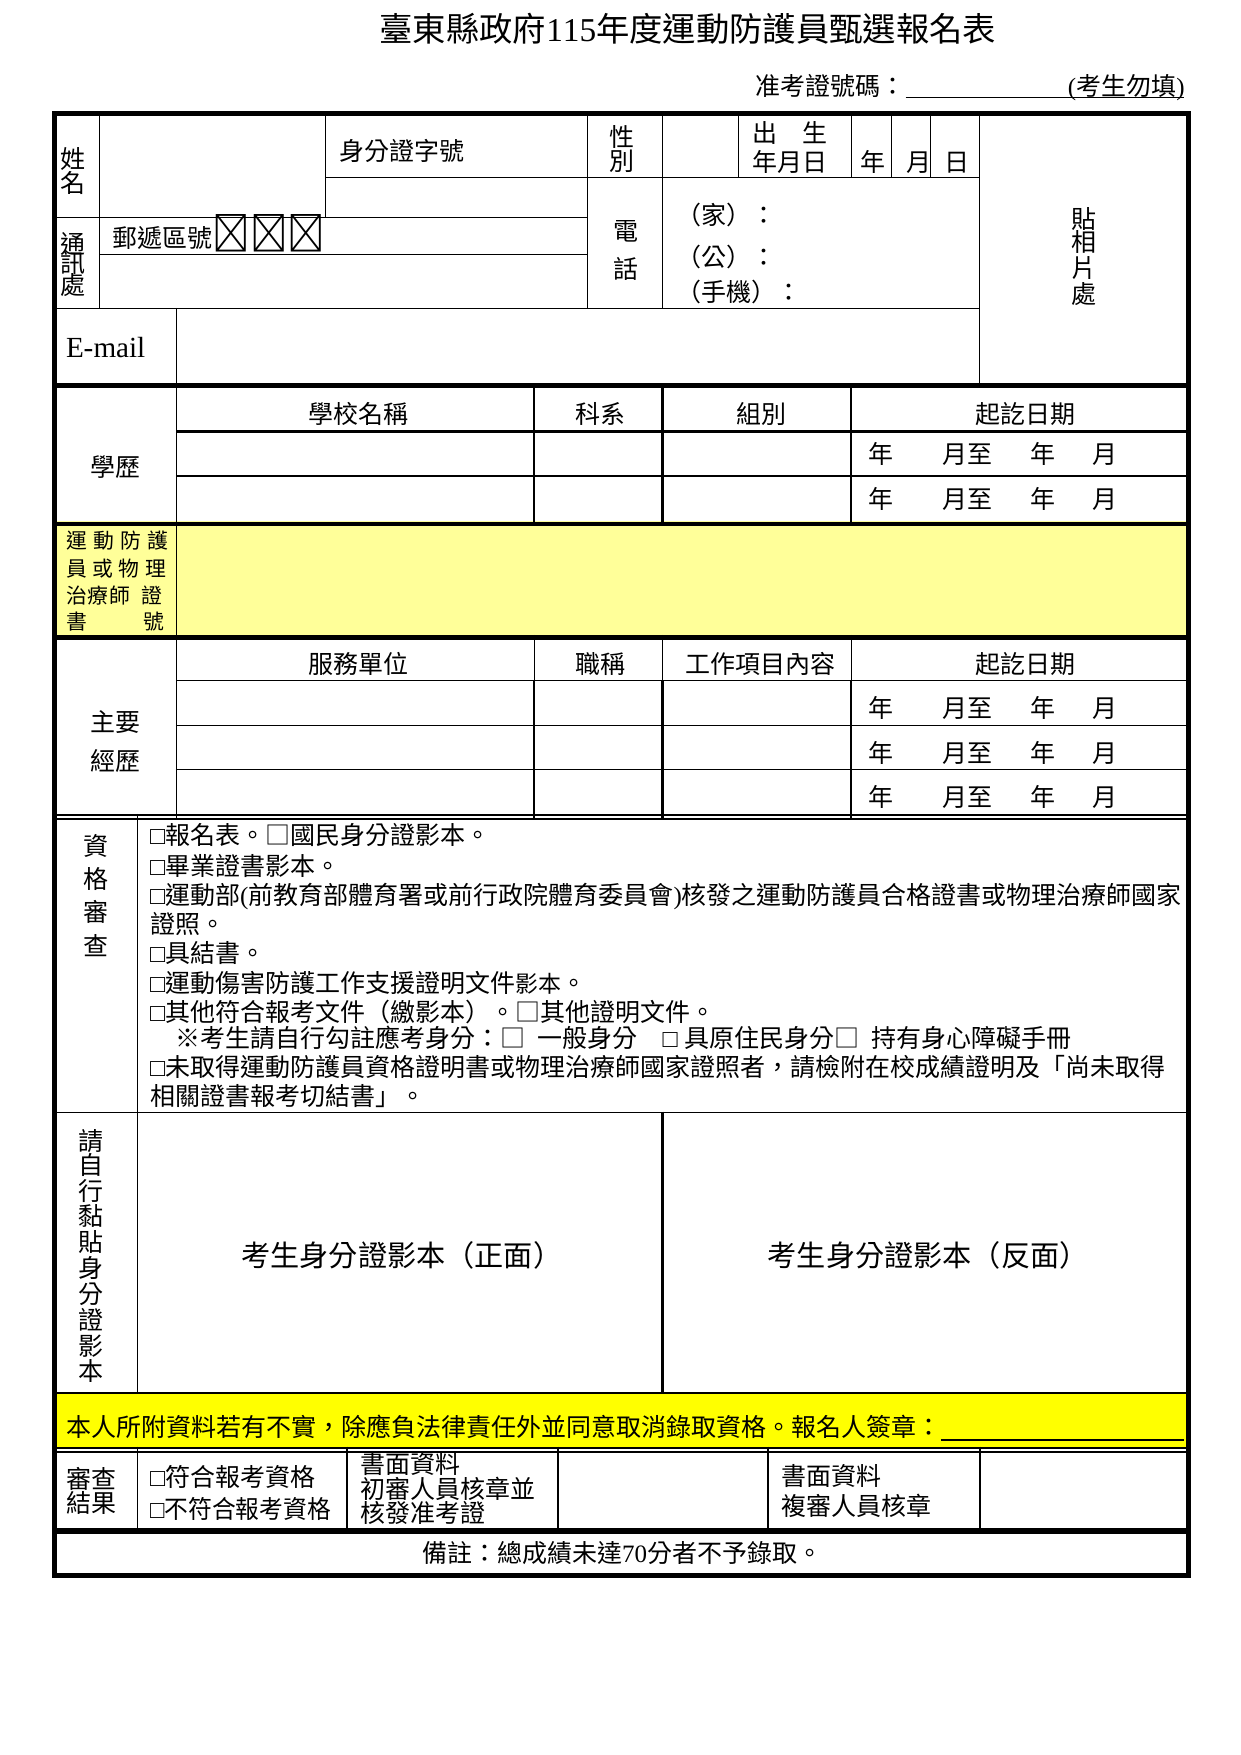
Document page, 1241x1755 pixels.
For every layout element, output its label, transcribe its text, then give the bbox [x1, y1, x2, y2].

table_cell 起訖日期 [852, 388, 1186, 430]
table_cell 年 [852, 770, 892, 814]
table_cell 郵遞區號 [100, 218, 587, 253]
table_header 身分證字號 [326, 116, 587, 177]
table_cell 考生身分證影本（正面） [138, 1113, 661, 1392]
table_header [100, 116, 325, 217]
table_cell □報名表。□國民身分證影本。 □畢業證書影本。 □運動部(前教育部體育署或前行政院體育委員會)核發之運動防護員合格證書或物理治療師國家證照。 □具結書。 □運動傷害防護工作支援證明文件影本。 □其他符合報考文件（繳影本）。□其他證明文件。 ※考生請自行勾註應考身分：□ 一般身分 □ 具原住民身分□ 持有身心障礙手冊 □未取得運動防護員資格證明書或物理治療師國家證照者，請檢附在校成績證明及「尚未取得相關證書報考切結書」。 [138, 820, 1186, 1112]
table_cell [177, 726, 533, 769]
table_cell [535, 726, 661, 769]
table_cell □符合報考資格 □不符合報考資格 [138, 1453, 346, 1527]
table_cell [100, 255, 587, 308]
table_cell [535, 770, 661, 814]
table_cell 月 [1070, 726, 1186, 769]
table_cell 年 [1008, 770, 1070, 814]
table_cell 年 [1008, 477, 1070, 521]
table_cell [892, 681, 930, 725]
table_cell 考生身分證影本（反面） [664, 1113, 1186, 1392]
table_cell 年 [1008, 681, 1070, 725]
table_cell [177, 770, 533, 814]
table_cell 年 [1008, 726, 1070, 769]
table_cell 月至 [930, 681, 1007, 725]
table_cell [177, 477, 533, 521]
table_cell 資格審查 [57, 820, 137, 1112]
table_cell 年 [852, 681, 892, 725]
table_header 出 生 年月日 [739, 116, 851, 177]
table_cell 月 [1070, 477, 1186, 521]
table_header [663, 116, 738, 177]
table_cell 工作項目內容 [663, 640, 851, 680]
table_cell 主要經歷 [57, 640, 176, 814]
table_header 日 [931, 116, 979, 177]
table_header 年 [852, 116, 891, 177]
table_cell 科系 [535, 388, 661, 430]
table_cell 年 [852, 477, 892, 521]
table_cell 書面資料 複審人員核章 [769, 1453, 979, 1527]
text 臺東縣政府115年度運動防護員甄選報名表 [170, 2, 1205, 51]
table_cell 月 [1070, 770, 1186, 814]
table_cell [535, 433, 661, 475]
table_cell [664, 770, 850, 814]
table_cell 月 [1070, 433, 1186, 475]
table_cell [326, 178, 587, 217]
table_cell 月至 [930, 477, 1007, 521]
table_cell 服務單位 [177, 640, 534, 680]
table_cell 月至 [930, 770, 1007, 814]
table_header 月 [892, 116, 930, 177]
table_cell 月至 [930, 726, 1007, 769]
table_cell [559, 1453, 767, 1527]
table_cell （家）： （公）： （手機）： [663, 178, 979, 308]
table_cell 電話 [588, 178, 662, 308]
table_header 性別 [588, 116, 662, 177]
table_cell 組別 [664, 388, 850, 430]
table_cell [664, 681, 850, 725]
table_cell [177, 526, 1186, 635]
table_cell [892, 477, 930, 521]
table_cell [177, 681, 533, 725]
table_cell 月 [1070, 681, 1186, 725]
table_cell [892, 726, 930, 769]
table_cell 書面資料 初審人員核章並 核發准考證 [348, 1453, 557, 1527]
table_cell 年 [852, 433, 892, 475]
table_cell 備註：總成績未達70分者不予錄取。 [57, 1534, 1186, 1573]
table_cell [892, 770, 930, 814]
table_cell 本人所附資料若有不實，除應負法律責任外並同意取消錄取資格。報名人簽章： [57, 1394, 1186, 1447]
table_cell 運 動 防 護員 或 物 理治療師 證 書 號 [57, 526, 176, 635]
table_cell 年 [1008, 433, 1070, 475]
table_cell [981, 1453, 1186, 1527]
table_cell [535, 681, 661, 725]
table_cell 職稱 [535, 640, 662, 680]
table_cell E-mail [57, 309, 176, 383]
table_cell [535, 477, 661, 521]
table_cell 學校名稱 [177, 388, 533, 430]
table_cell 審查結果 [57, 1453, 137, 1527]
table_header 姓名 [57, 116, 99, 217]
table_cell [664, 477, 850, 521]
table_cell [177, 433, 533, 475]
table_cell 月至 [930, 433, 1007, 475]
table_cell 年 [852, 726, 892, 769]
table_cell [177, 309, 979, 383]
table_cell [664, 726, 850, 769]
table_cell 通訊處 [57, 218, 99, 308]
table_cell 起訖日期 [852, 640, 1186, 680]
text 准考證號碼： (考生勿填) [756, 66, 1205, 102]
table_header 貼相片處 [980, 116, 1186, 383]
table_cell 請自行黏貼身分證影本 [57, 1113, 137, 1392]
table_cell 學歷 [57, 388, 176, 521]
table_cell [892, 433, 930, 475]
table_cell [664, 433, 850, 475]
